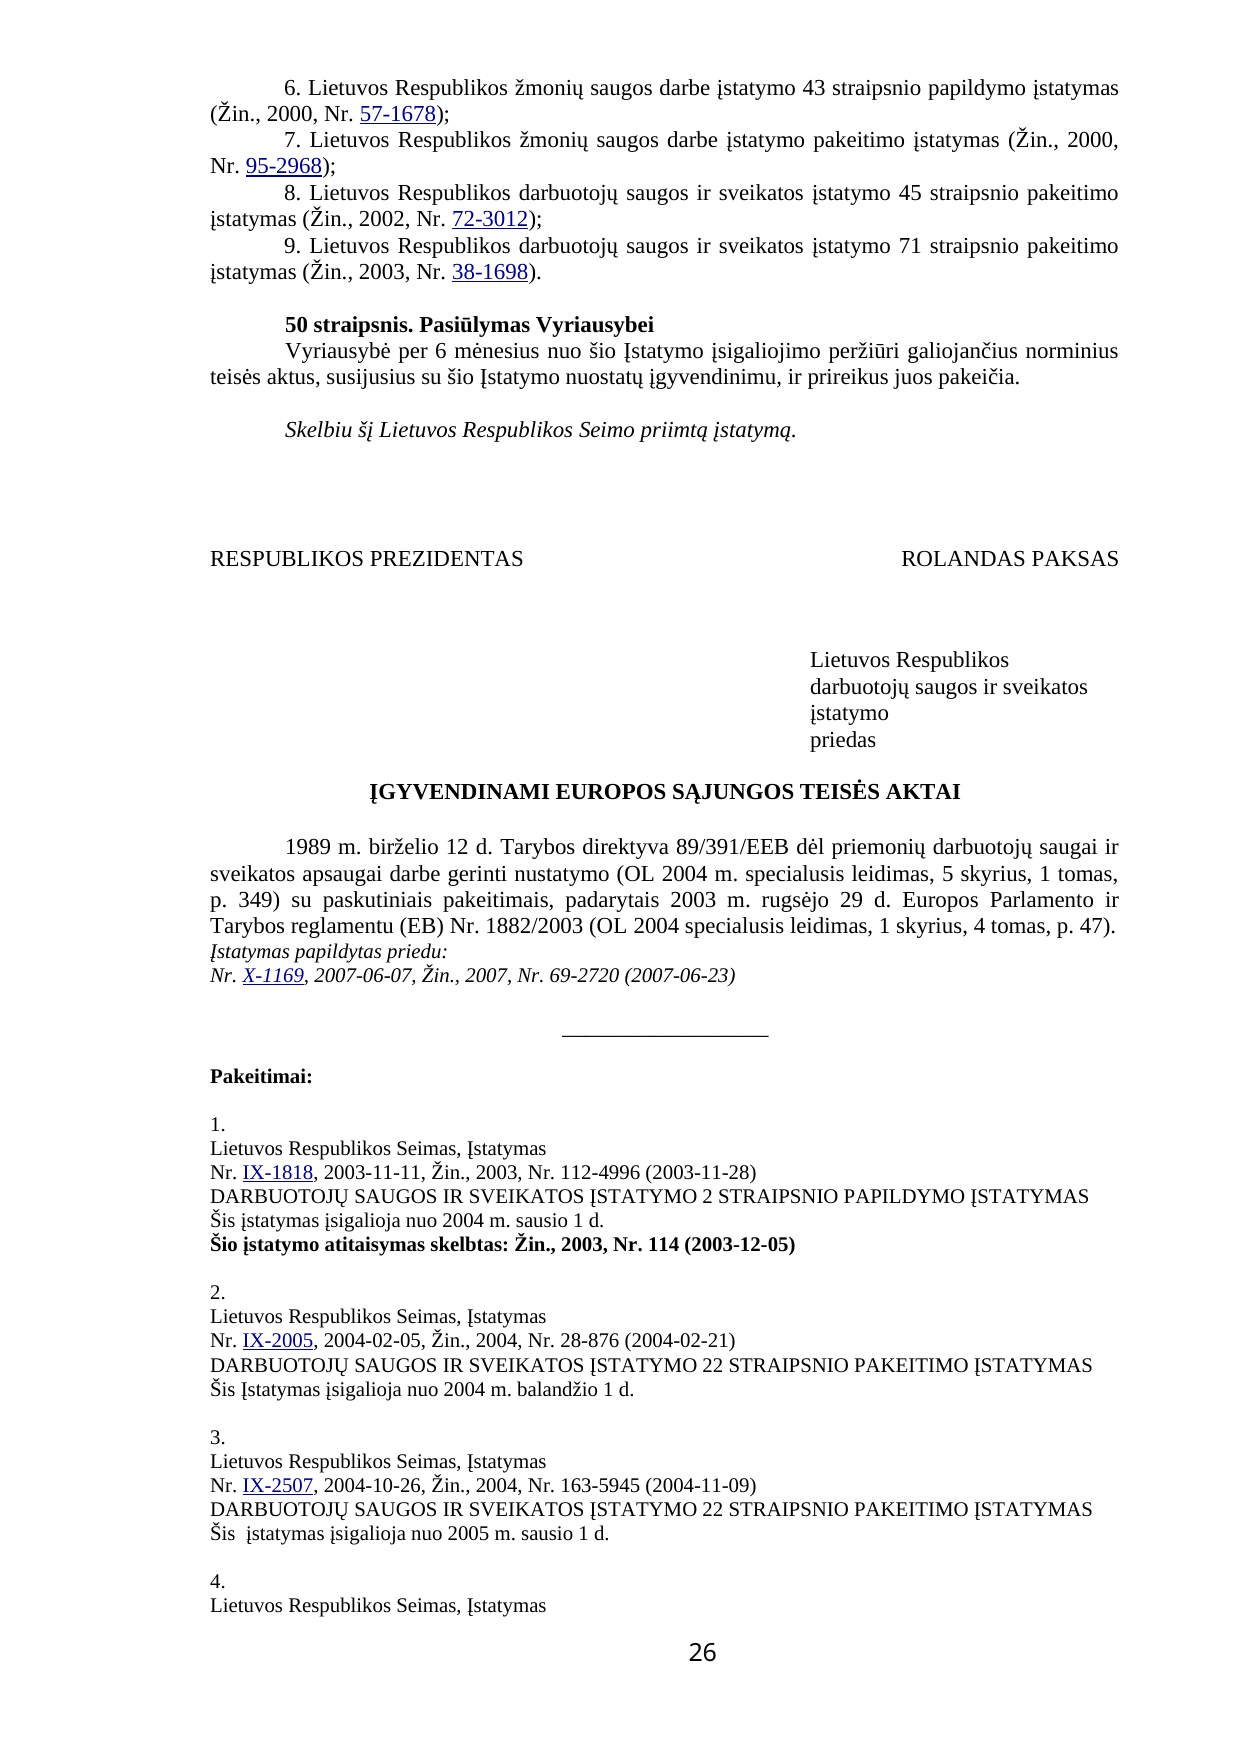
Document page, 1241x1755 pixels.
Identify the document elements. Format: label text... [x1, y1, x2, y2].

text Lietuvos Respublikos Seimas, Įstatymas [210, 1449, 1120, 1473]
text Lietuvos Respublikos Seimas, Įstatymas [210, 1304, 1120, 1328]
text 7. Lietuvos Respublikos žmonių saugos darbe įstatymo pakeitimo įstatymas (Žin., 2000, Nr. 95-2968); [210, 126, 1120, 179]
text DARBUOTOJŲ SAUGOS IR SVEIKATOS ĮSTATYMO 2 STRAIPSNIO PAPILDYMO ĮSTATYMAS [210, 1184, 1120, 1208]
text Lietuvos Respublikos Seimas, Įstatymas [210, 1593, 1120, 1617]
text 50 straipsnis. Pasiūlymas Vyriausybei [210, 311, 1120, 337]
text 3. [210, 1425, 1120, 1449]
text DARBUOTOJŲ SAUGOS IR SVEIKATOS ĮSTATYMO 22 STRAIPSNIO PAKEITIMO ĮSTATYMAS [210, 1352, 1120, 1377]
text RESPUBLIKOS PREZIDENTAS ROLANDAS PAKSAS [210, 545, 1120, 572]
text Šis įstatymas įsigalioja nuo 2005 m. sausio 1 d. [210, 1521, 1120, 1545]
text Nr. IX-1818, 2003-11-11, Žin., 2003, Nr. 112-4996 (2003-11-28) [210, 1160, 1120, 1184]
text priedas [210, 726, 1120, 752]
text DARBUOTOJŲ SAUGOS IR SVEIKATOS ĮSTATYMO 22 STRAIPSNIO PAKEITIMO ĮSTATYMAS [210, 1497, 1120, 1521]
text įstatymo [210, 699, 1120, 726]
text Lietuvos Respublikos [735, 647, 1120, 673]
text 1989 m. birželio 12 d. Tarybos direktyva 89/391/EEB dėl priemonių darbuotojų saugai ir sveikatos apsaugai darbe gerinti nustatymo (OL 2004 m. specialusis leidimas, 5 skyrius, 1 tomas, p. 349) su paskutiniais pakeitimais, padarytais 2003 m. rugsėjo 29 d. Europos Parlamento ir Tarybos reglamentu (EB) Nr. 1882/2003 (OL 2004 specialusis leidimas, 1 skyrius, 4 tomas, p. 47). [210, 833, 1120, 939]
text Pakeitimai: [210, 1064, 1120, 1088]
text 1. [210, 1112, 1120, 1136]
text 2. [210, 1280, 1120, 1304]
text 8. Lietuvos Respublikos darbuotojų saugos ir sveikatos įstatymo 45 straipsnio pakeitimo įstatymas (Žin., 2002, Nr. 72-3012); [210, 179, 1120, 232]
text Nr. X-1169, 2007-06-07, Žin., 2007, Nr. 69-2720 (2007-06-23) [210, 963, 1120, 987]
text 9. Lietuvos Respublikos darbuotojų saugos ir sveikatos įstatymo 71 straipsnio pakeitimo įstatymas (Žin., 2003, Nr. 38-1698). [210, 232, 1120, 284]
text __________________ [210, 1013, 1120, 1040]
text Nr. IX-2507, 2004-10-26, Žin., 2004, Nr. 163-5945 (2004-11-09) [210, 1473, 1120, 1497]
text 4. [210, 1569, 1120, 1593]
text 6. Lietuvos Respublikos žmonių saugos darbe įstatymo 43 straipsnio papildymo įstatymas (Žin., 2000, Nr. 57-1678); [210, 73, 1120, 126]
text Lietuvos Respublikos Seimas, Įstatymas [210, 1136, 1120, 1160]
text Šis Įstatymas įsigalioja nuo 2004 m. balandžio 1 d. [210, 1377, 1120, 1401]
text Įstatymas papildytas priedu: [210, 939, 1120, 963]
text Šio įstatymo atitaisymas skelbtas: Žin., 2003, Nr. 114 (2003-12-05) [210, 1232, 1120, 1256]
text Skelbiu šį Lietuvos Respublikos Seimo priimtą įstatymą. [210, 416, 1120, 442]
text Šis įstatymas įsigalioja nuo 2004 m. sausio 1 d. [210, 1208, 1120, 1232]
subtitle ĮGYVENDINAMI EUROPOS SĄJUNGOS TEISĖS AKTAI [210, 778, 1120, 805]
text Vyriausybė per 6 mėnesius nuo šio Įstatymo įsigaliojimo peržiūri galiojančius norminius teisės aktus, susijusius su šio Įstatymo nuostatų įgyvendinimu, ir prireikus juos pakeičia. [210, 337, 1120, 390]
text Nr. IX-2005, 2004-02-05, Žin., 2004, Nr. 28-876 (2004-02-21) [210, 1328, 1120, 1352]
text darbuotojų saugos ir sveikatos [210, 673, 1120, 699]
